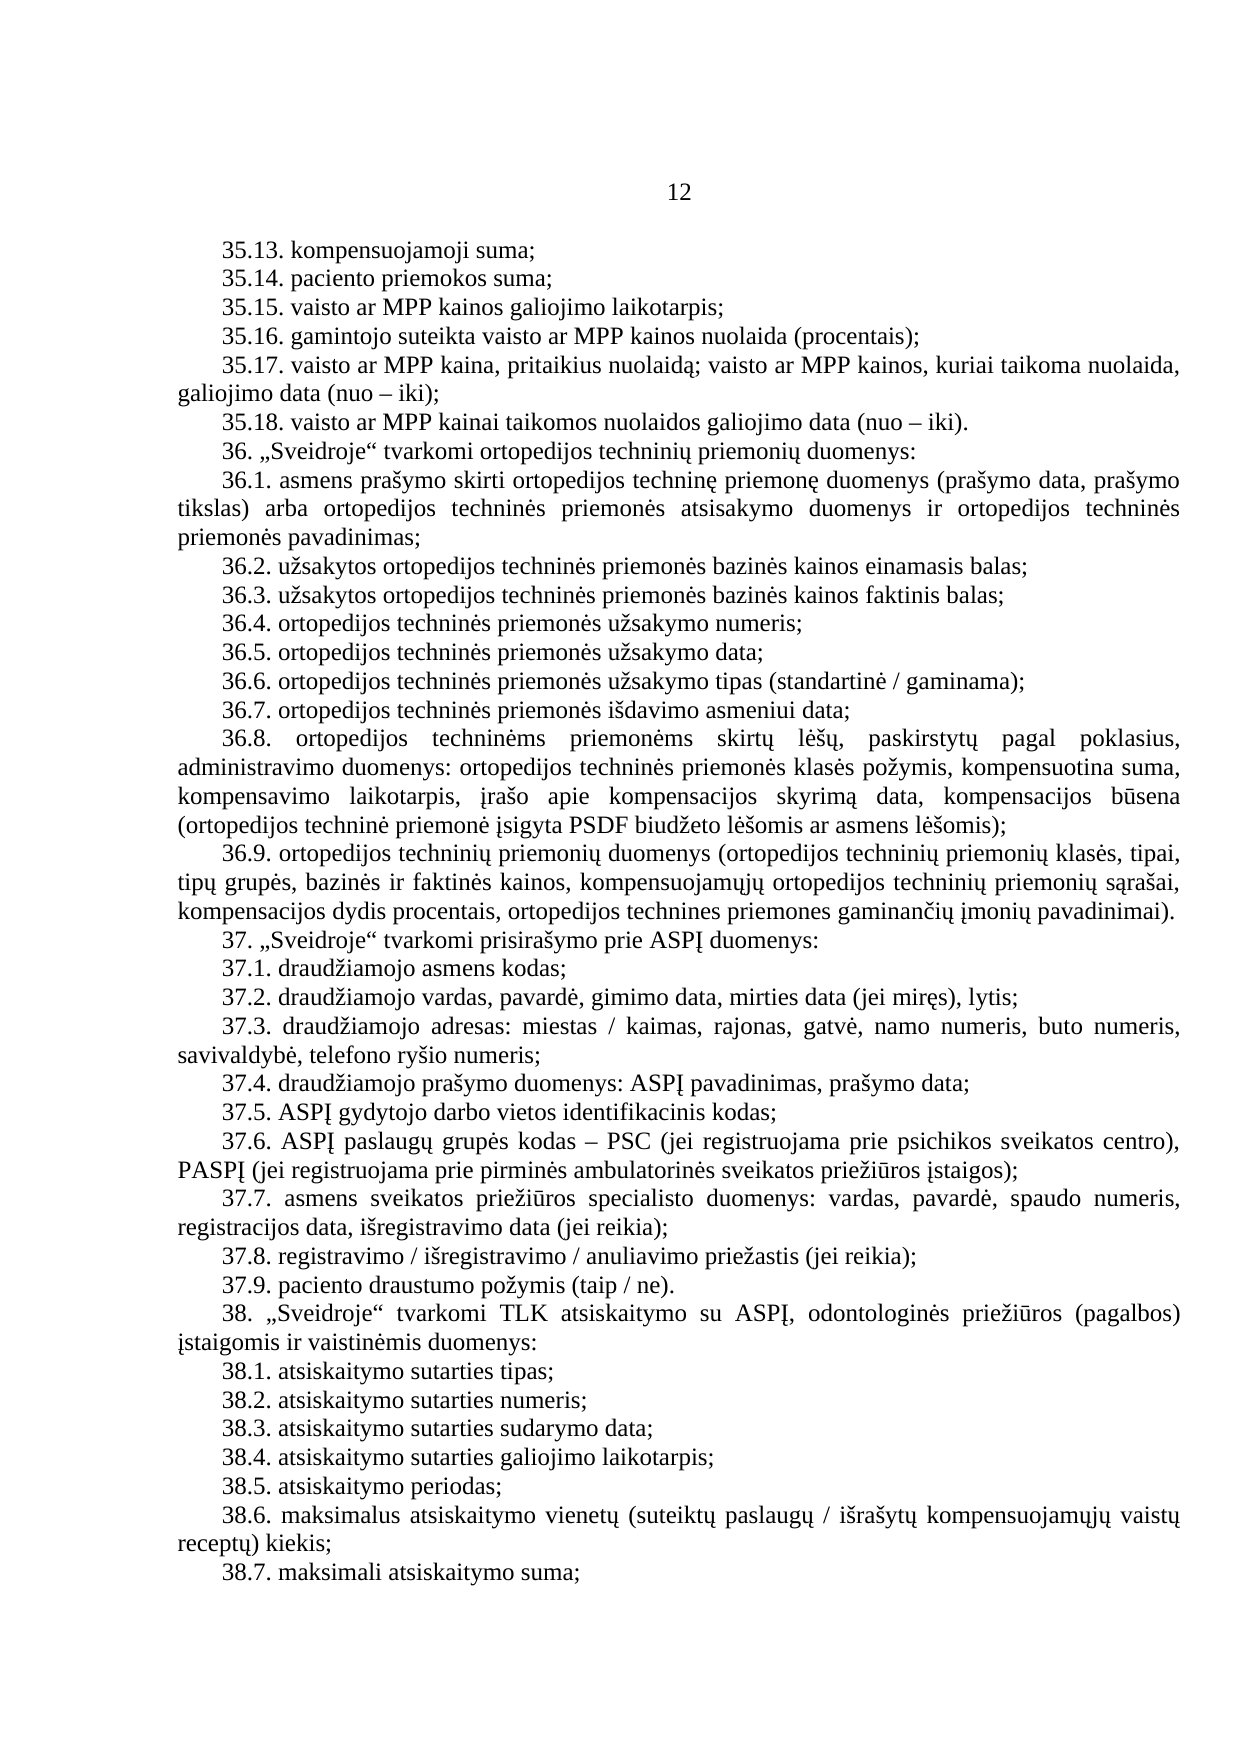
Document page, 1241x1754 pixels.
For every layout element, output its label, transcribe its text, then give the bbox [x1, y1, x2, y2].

text 37.8. registravimo / išregistravimo / anuliavimo priežastis (jei reikia); [177, 1241, 1181, 1270]
text 35.13. kompensuojamoji suma; [177, 235, 1181, 263]
text 37.2. draudžiamojo vardas, pavardė, gimimo data, mirties data (jei miręs), lytis; [177, 982, 1181, 1011]
text 38.4. atsiskaitymo sutarties galiojimo laikotarpis; [177, 1442, 1181, 1471]
text 35.15. vaisto ar MPP kainos galiojimo laikotarpis; [177, 292, 1181, 321]
text 36.3. užsakytos ortopedijos techninės priemonės bazinės kainos faktinis balas; [177, 580, 1181, 608]
text 36.6. ortopedijos techninės priemonės užsakymo tipas (standartinė / gaminama); [177, 666, 1181, 695]
text 38.7. maksimali atsiskaitymo suma; [177, 1557, 1181, 1586]
text 38.6. maksimalus atsiskaitymo vienetų (suteiktų paslaugų / išrašytų kompensuojamųjų vaistų receptų) kiekis; [177, 1500, 1181, 1557]
text 35.18. vaisto ar MPP kainai taikomos nuolaidos galiojimo data (nuo – iki). [177, 407, 1181, 436]
text 37.4. draudžiamojo prašymo duomenys: ASPĮ pavadinimas, prašymo data; [177, 1068, 1181, 1097]
text 37.3. draudžiamojo adresas: miestas / kaimas, rajonas, gatvė, namo numeris, buto numeris, savivaldybė, telefono ryšio numeris; [177, 1011, 1181, 1068]
text 37. „Sveidroje“ tvarkomi prisirašymo prie ASPĮ duomenys: [177, 925, 1181, 953]
text 37.7. asmens sveikatos priežiūros specialisto duomenys: vardas, pavardė, spaudo numeris, registracijos data, išregistravimo data (jei reikia); [177, 1183, 1181, 1241]
text 35.14. paciento priemokos suma; [177, 263, 1181, 292]
text 35.16. gamintojo suteikta vaisto ar MPP kainos nuolaida (procentais); [177, 321, 1181, 350]
text 37.5. ASPĮ gydytojo darbo vietos identifikacinis kodas; [177, 1097, 1181, 1126]
text 38. „Sveidroje“ tvarkomi TLK atsiskaitymo su ASPĮ, odontologinės priežiūros (pagalbos) įstaigomis ir vaistinėmis duomenys: [177, 1298, 1181, 1356]
text 37.6. ASPĮ paslaugų grupės kodas – PSC (jei registruojama prie psichikos sveikatos centro), PASPĮ (jei registruojama prie pirminės ambulatorinės sveikatos priežiūros įstaigos); [177, 1126, 1181, 1183]
text 38.5. atsiskaitymo periodas; [177, 1471, 1181, 1500]
text 36.8. ortopedijos techninėms priemonėms skirtų lėšų, paskirstytų pagal poklasius, administravimo duomenys: ortopedijos techninės priemonės klasės požymis, kompensuotina suma, kompensavimo laikotarpis, įrašo apie kompensacijos skyrimą data, kompensacijos būsena (ortopedijos techninė priemonė įsigyta PSDF biudžeto lėšomis ar asmens lėšomis); [177, 723, 1181, 838]
text 36. „Sveidroje“ tvarkomi ortopedijos techninių priemonių duomenys: [177, 436, 1181, 465]
text 38.1. atsiskaitymo sutarties tipas; [177, 1356, 1181, 1385]
text 38.3. atsiskaitymo sutarties sudarymo data; [177, 1413, 1181, 1442]
text 36.2. užsakytos ortopedijos techninės priemonės bazinės kainos einamasis balas; [177, 551, 1181, 580]
text 36.4. ortopedijos techninės priemonės užsakymo numeris; [177, 608, 1181, 637]
text 38.2. atsiskaitymo sutarties numeris; [177, 1385, 1181, 1413]
text 36.7. ortopedijos techninės priemonės išdavimo asmeniui data; [177, 695, 1181, 723]
text 37.1. draudžiamojo asmens kodas; [177, 953, 1181, 982]
text 36.1. asmens prašymo skirti ortopedijos techninę priemonę duomenys (prašymo data, prašymo tikslas) arba ortopedijos techninės priemonės atsisakymo duomenys ir ortopedijos techninės priemonės pavadinimas; [177, 465, 1181, 551]
text 37.9. paciento draustumo požymis (taip / ne). [177, 1270, 1181, 1298]
text 35.17. vaisto ar MPP kaina, pritaikius nuolaidą; vaisto ar MPP kainos, kuriai taikoma nuolaida, galiojimo data (nuo – iki); [177, 350, 1181, 407]
text 36.5. ortopedijos techninės priemonės užsakymo data; [177, 637, 1181, 666]
text 36.9. ortopedijos techninių priemonių duomenys (ortopedijos techninių priemonių klasės, tipai, tipų grupės, bazinės ir faktinės kainos, kompensuojamųjų ortopedijos techninių priemonių sąrašai, kompensacijos dydis procentais, ortopedijos technines priemones gaminančių įmonių pavadinimai). [177, 838, 1181, 925]
